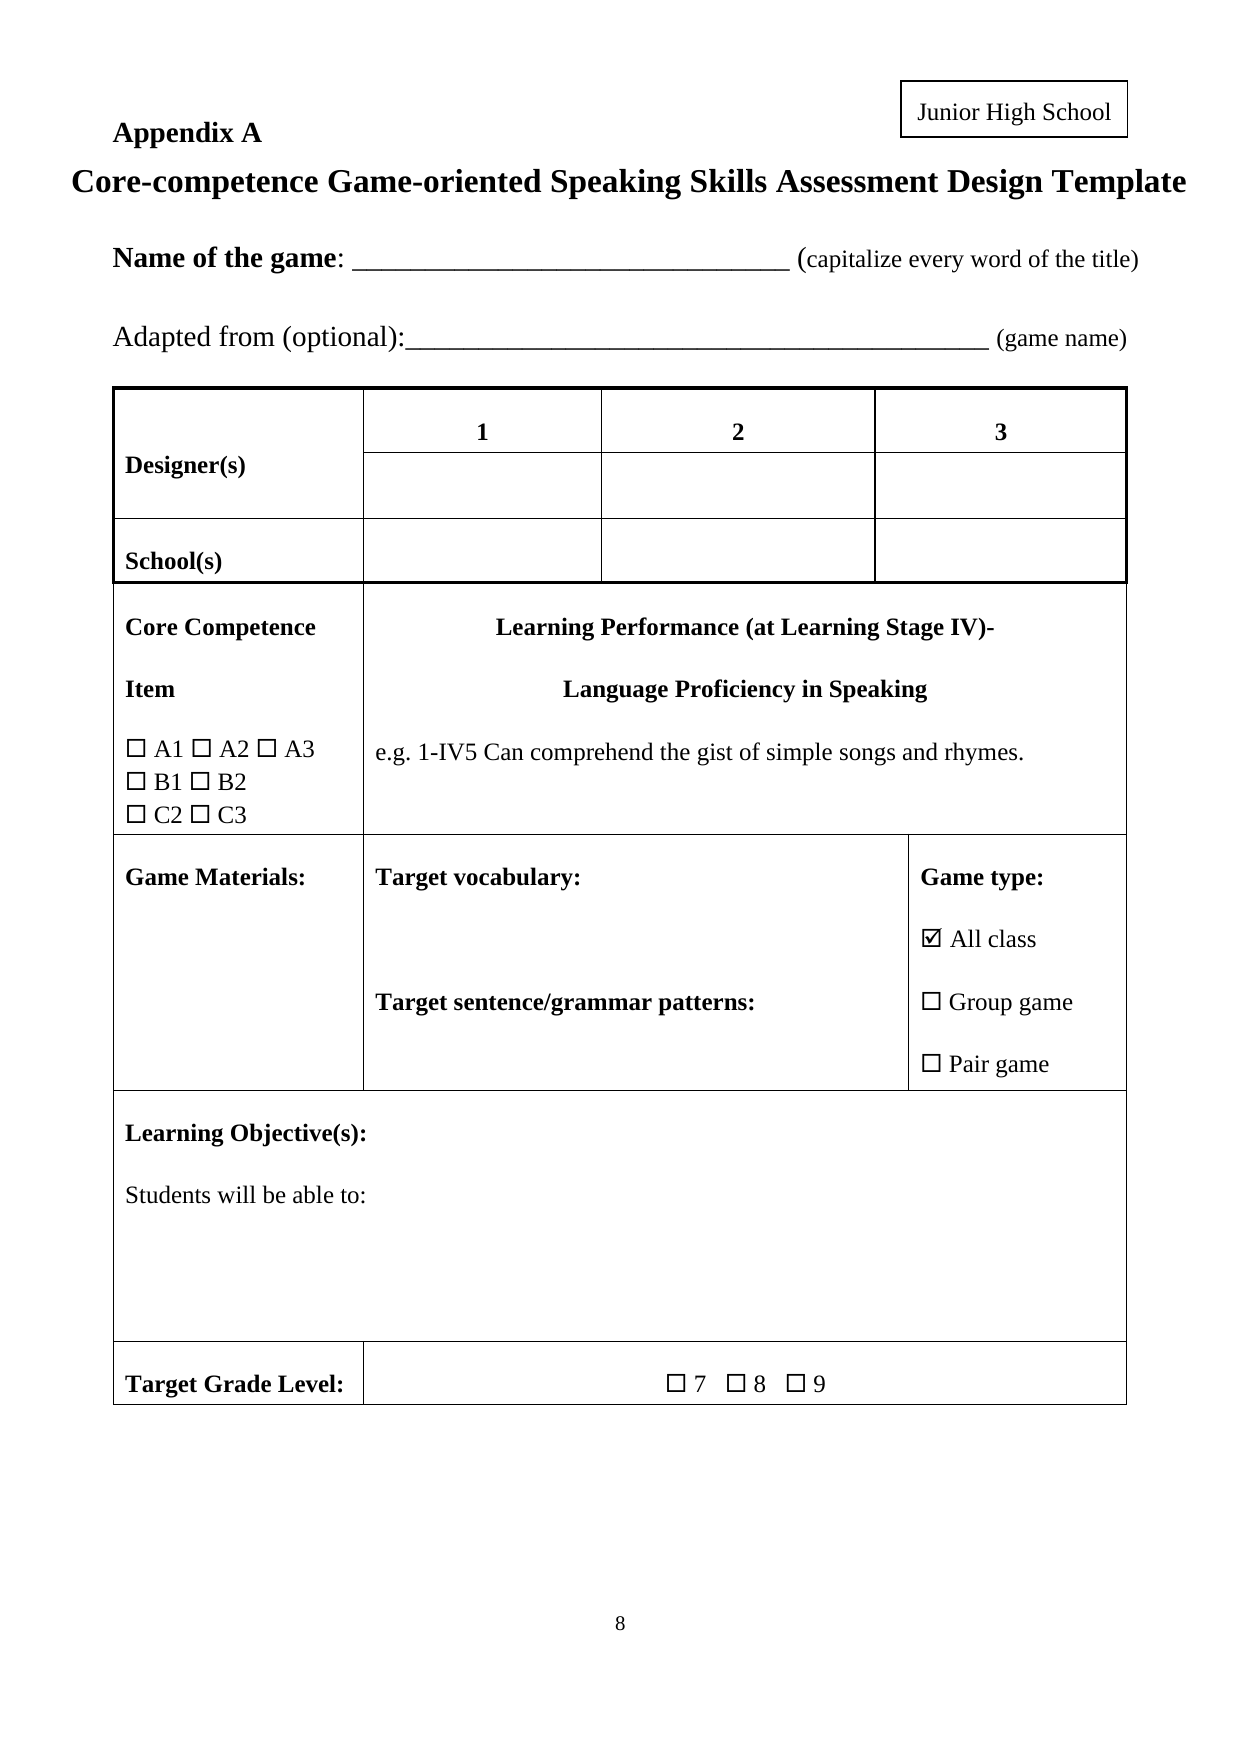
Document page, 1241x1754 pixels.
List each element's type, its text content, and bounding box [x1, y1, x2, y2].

table_cell Learning Performance (at Learning Stage IV)- Language Proficiency in Speaking e.g. 1-IV5 Can comprehend the gist of simple songs and rhymes. [364, 584, 1126, 833]
table_header 3 [876, 390, 1125, 452]
table_cell [364, 519, 601, 581]
table_cell Core Competence Item  A1  A2  A3  B1  B2  C2  C3 [114, 584, 363, 833]
text Appendix A [902, 82, 1127, 136]
table_cell Game type:  All class  Group game  Pair game [909, 835, 1126, 1090]
table_header 2 [602, 390, 874, 452]
table_cell [602, 519, 874, 581]
table_cell Learning Objective(s): Students will be able to: [114, 1091, 1126, 1341]
text Name of the game: ______________________________ (capitalize every word of the title) [112, 215, 1146, 278]
table_cell Game Materials: [114, 835, 363, 1090]
table_cell [876, 453, 1125, 518]
table_cell Target vocabulary: Target sentence/grammar patterns: [364, 835, 908, 1090]
table_cell  7  8  9 [364, 1342, 1126, 1404]
text Adapted from (optional):________________________________________ (game name) [112, 295, 1128, 357]
table_cell Target Grade Level: [114, 1342, 363, 1404]
text Appendix A [112, 103, 1128, 153]
table_cell [602, 453, 874, 518]
table_header Designer(s) [115, 390, 363, 518]
table_header 1 [364, 390, 601, 452]
text Core-competence Game-oriented Speaking Skills Assessment Design Template [68, 153, 1190, 203]
text Junior High School [908, 87, 1121, 129]
table_cell [876, 519, 1125, 581]
table_cell [364, 453, 601, 518]
table_cell School(s) [115, 519, 363, 581]
